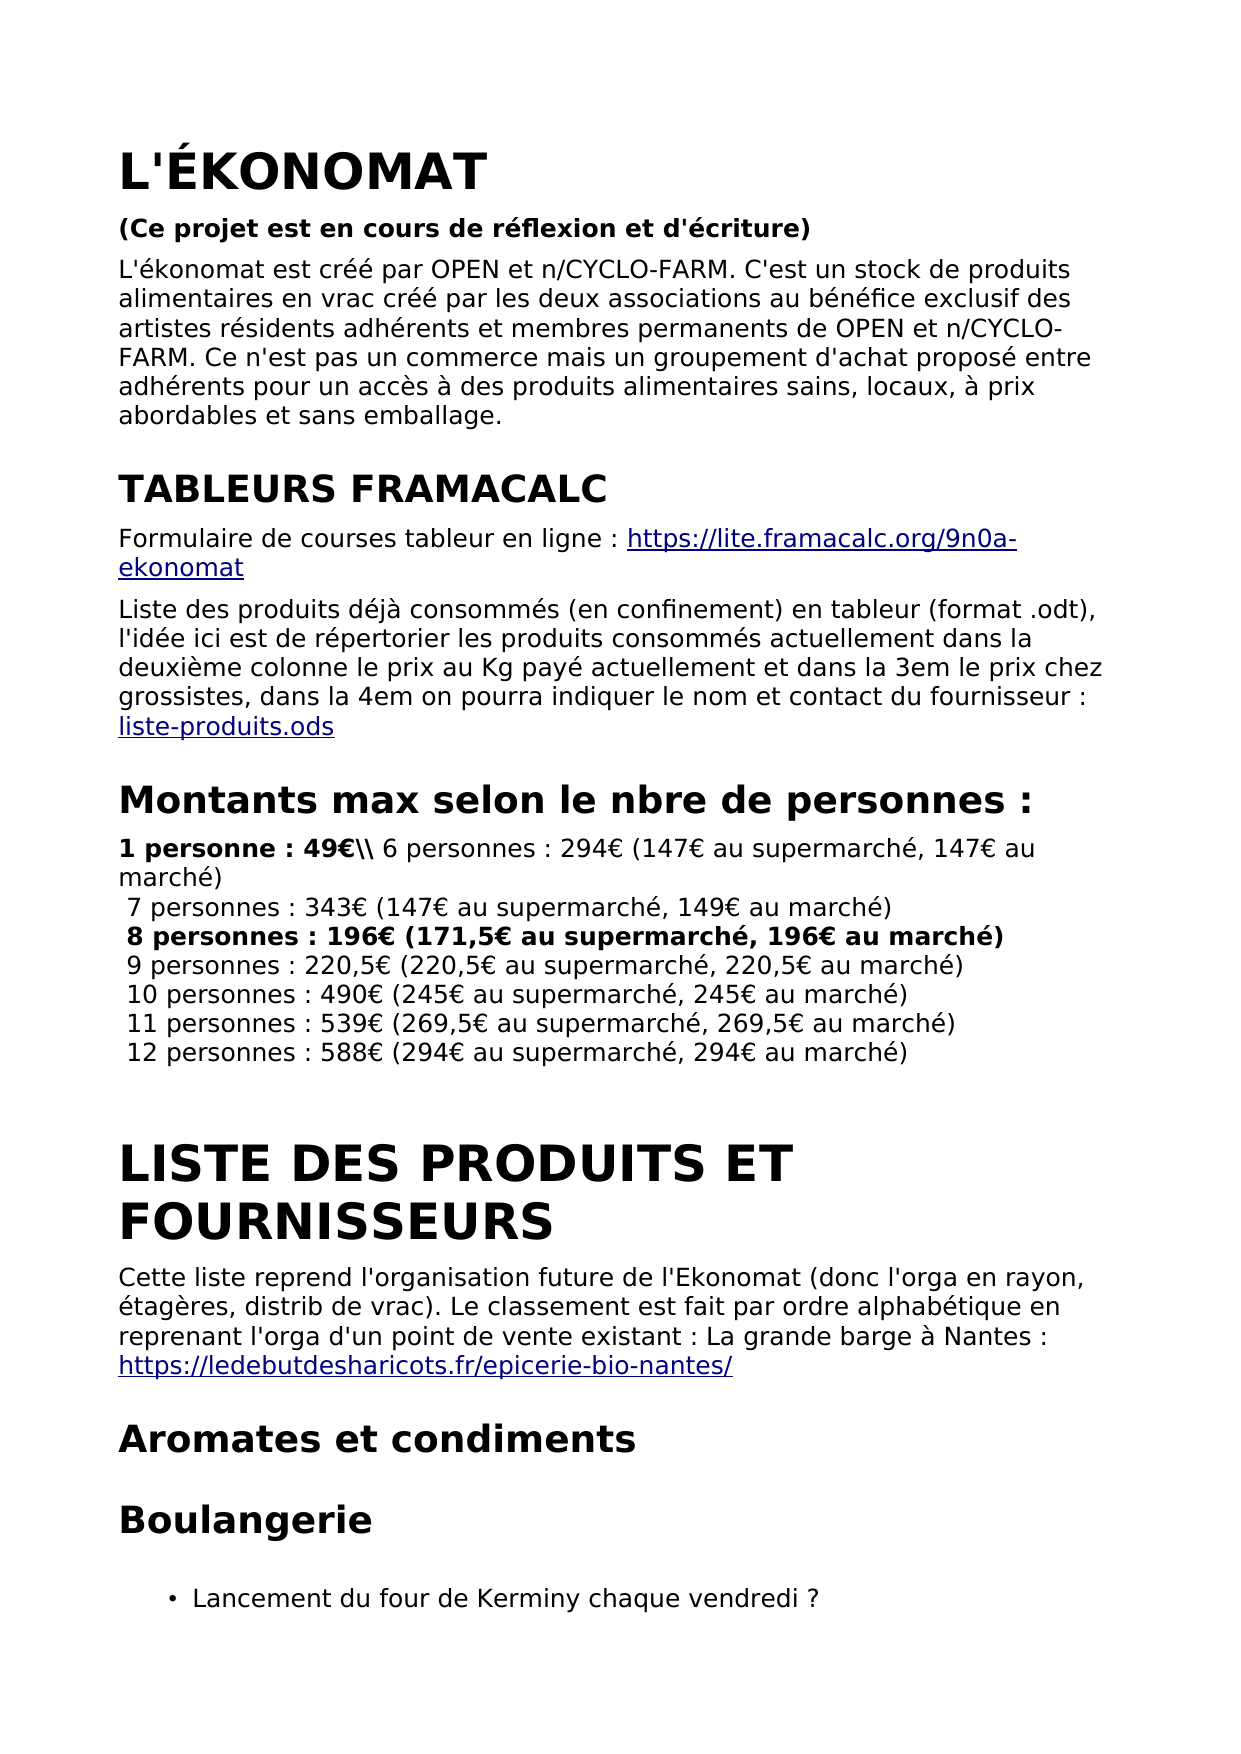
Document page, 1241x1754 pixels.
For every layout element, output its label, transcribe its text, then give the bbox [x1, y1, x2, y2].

text L'ékonomat est créé par OPEN et n/CYCLO-FARM. C'est un stock de produits alimentaires en vrac créé par les deux associations au bénéfice exclusif des artistes résidents adhérents et membres permanents de OPEN et n/CYCLO-FARM. Ce n'est pas un commerce mais un groupement d'achat proposé entre adhérents pour un accès à des produits alimentaires sains, locaux, à prix abordables et sans emballage. [118, 256, 1122, 431]
list Lancement du four de Kerminy chaque vendredi ? [177, 1584, 1122, 1613]
text (Ce projet est en cours de réflexion et d'écriture) [118, 214, 1122, 243]
text Formulaire de courses tableur en ligne : https://lite.framacalc.org/9n0a-ekonomat [118, 524, 1122, 582]
text 1 personne : 49€\\ 6 personnes : 294€ (147€ au supermarché, 147€ au marché) 7 personnes : 343€ (147€ au supermarché, 149€ au marché) 8 personnes : 196€ (171,5€ au supermarché, 196€ au marché) 9 personnes : 220,5€ (220,5€ au supermarché, 220,5€ au marché) 10 personnes : 490€ (245€ au supermarché, 245€ au marché) 11 personnes : 539€ (269,5€ au supermarché, 269,5€ au marché) 12 personnes : 588€ (294€ au supermarché, 294€ au marché) [118, 834, 1122, 1097]
subtitle Aromates et condiments [118, 1418, 1122, 1461]
subtitle LISTE DES PRODUITS ET FOURNISSEURS [118, 1134, 1122, 1251]
subtitle Boulangerie [118, 1499, 1122, 1542]
text Liste des produits déjà consommés (en confinement) en tableur (format .odt), l'idée ici est de répertorier les produits consommés actuellement dans la deuxième colonne le prix au Kg payé actuellement et dans la 3em le prix chez grossistes, dans la 4em on pourra indiquer le nom et contact du fournisseur : liste-produits.ods [118, 595, 1122, 741]
text Cette liste reprend l'organisation future de l'Ekonomat (donc l'orga en rayon, étagères, distrib de vrac). Le classement est fait par ordre alphabétique en reprenant l'orga d'un point de vente existant : La grande barge à Nantes : https://ledebutdesharicots.fr/epicerie-bio-nantes/ [118, 1263, 1122, 1380]
subtitle TABLEURS FRAMACALC [118, 468, 1122, 512]
subtitle Montants max selon le nbre de personnes : [118, 778, 1122, 822]
subtitle L'ÉKONOMAT [118, 143, 1122, 201]
